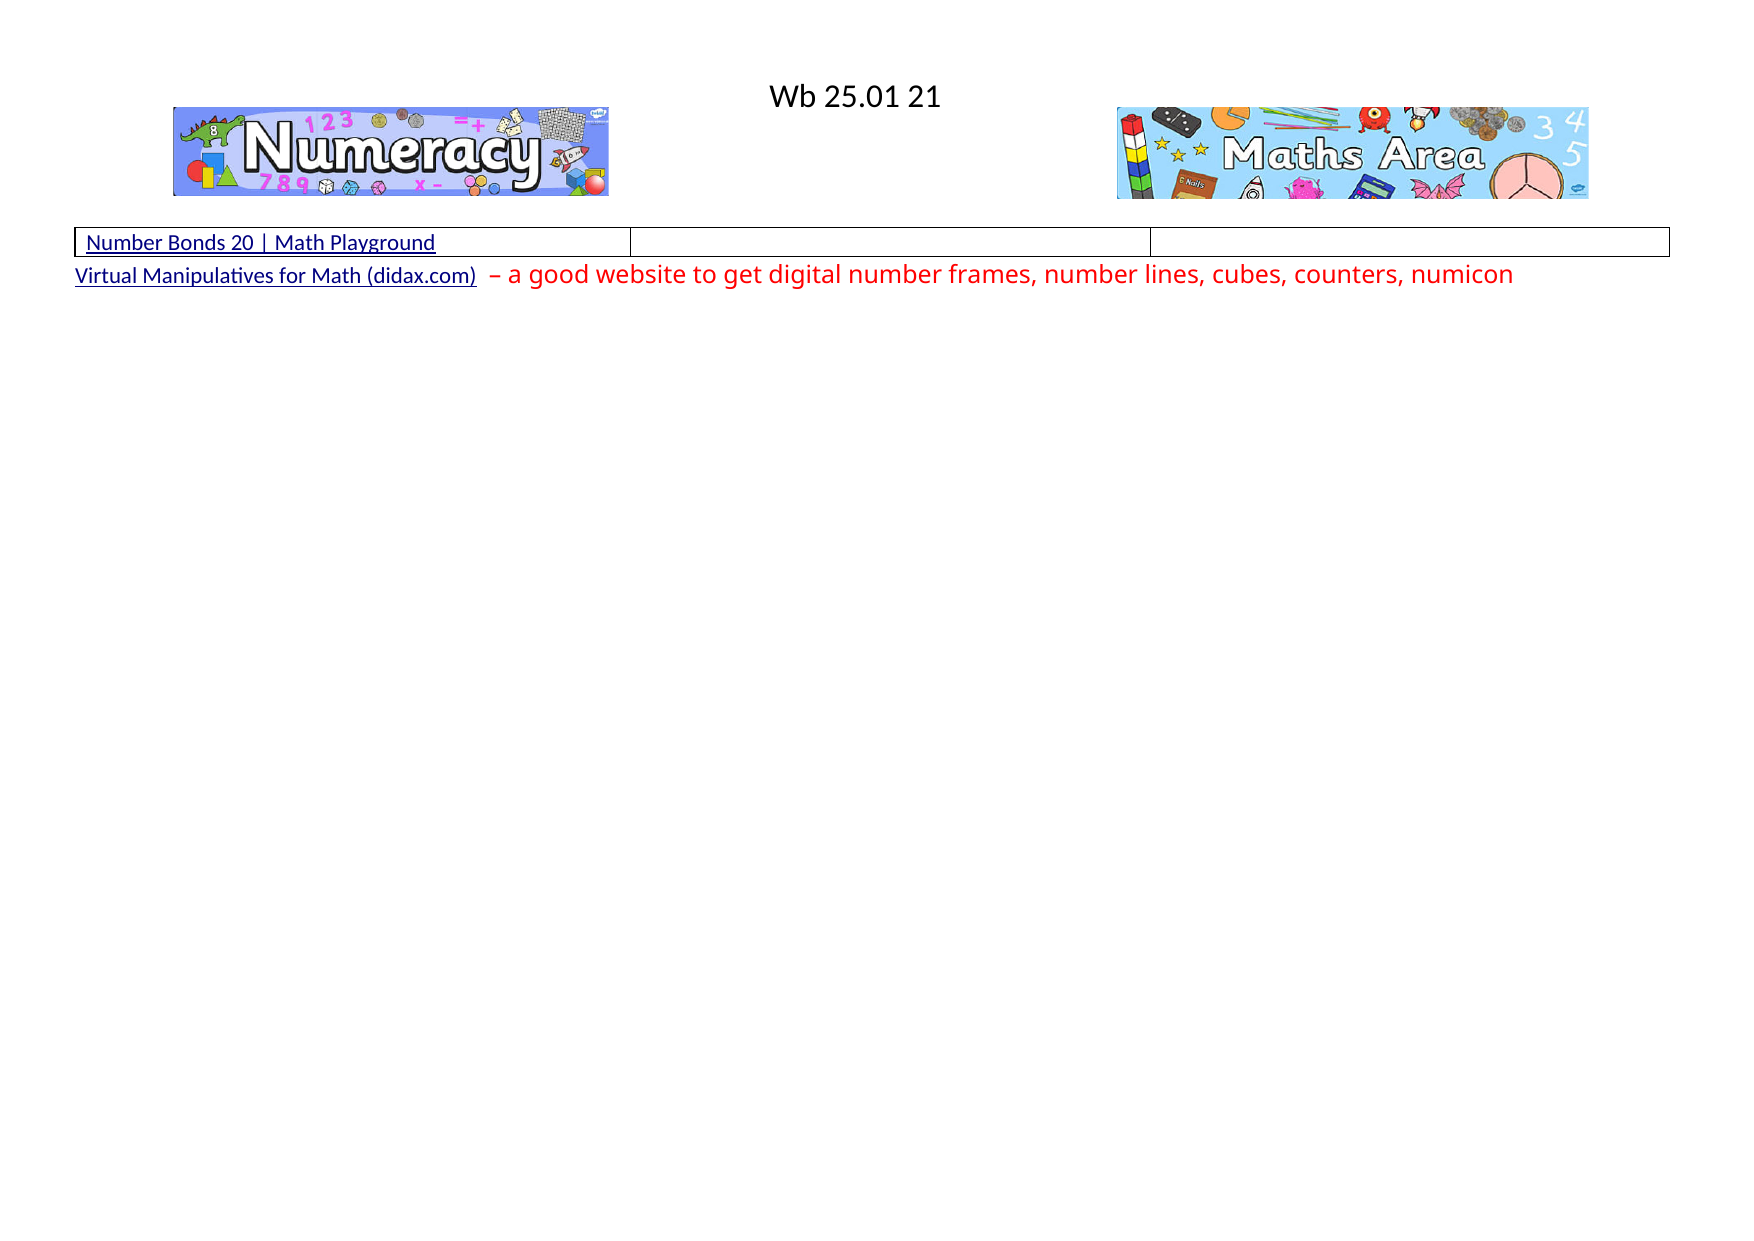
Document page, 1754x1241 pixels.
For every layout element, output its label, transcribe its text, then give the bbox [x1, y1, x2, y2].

table_cell Adding Continue with number bonds to 10. Bondsnwhich make up 10 – 9 and 1, 8 and 2, 7 and 3, 6 and 4, 5 and 5 and 0 and 10. If you find this is too easy, then do the same for other numbers within 10 – bonds for 7, 8, 9 and so on. Also try writing these number bonds as equations – 8 + 2 = 10 2 + 8 = 10 Screened equations – 5 + ___=10 ___+ 7 = 9. You can use the count on strategy. mathszone.net/mw/number/NumberBalance/index.html Hit the Button - Quick fire maths practice for 5-11 year olds (topmarks.co.uk) Number Bonds 20 | Math Playground [76, 228, 630, 256]
table_cell [631, 228, 1150, 256]
text Virtual Manipulatives for Math (didax.com) – a good website to get digital number frames, number lines, cubes, counters, numicon [75, 257, 1679, 291]
table_cell [1151, 228, 1669, 256]
